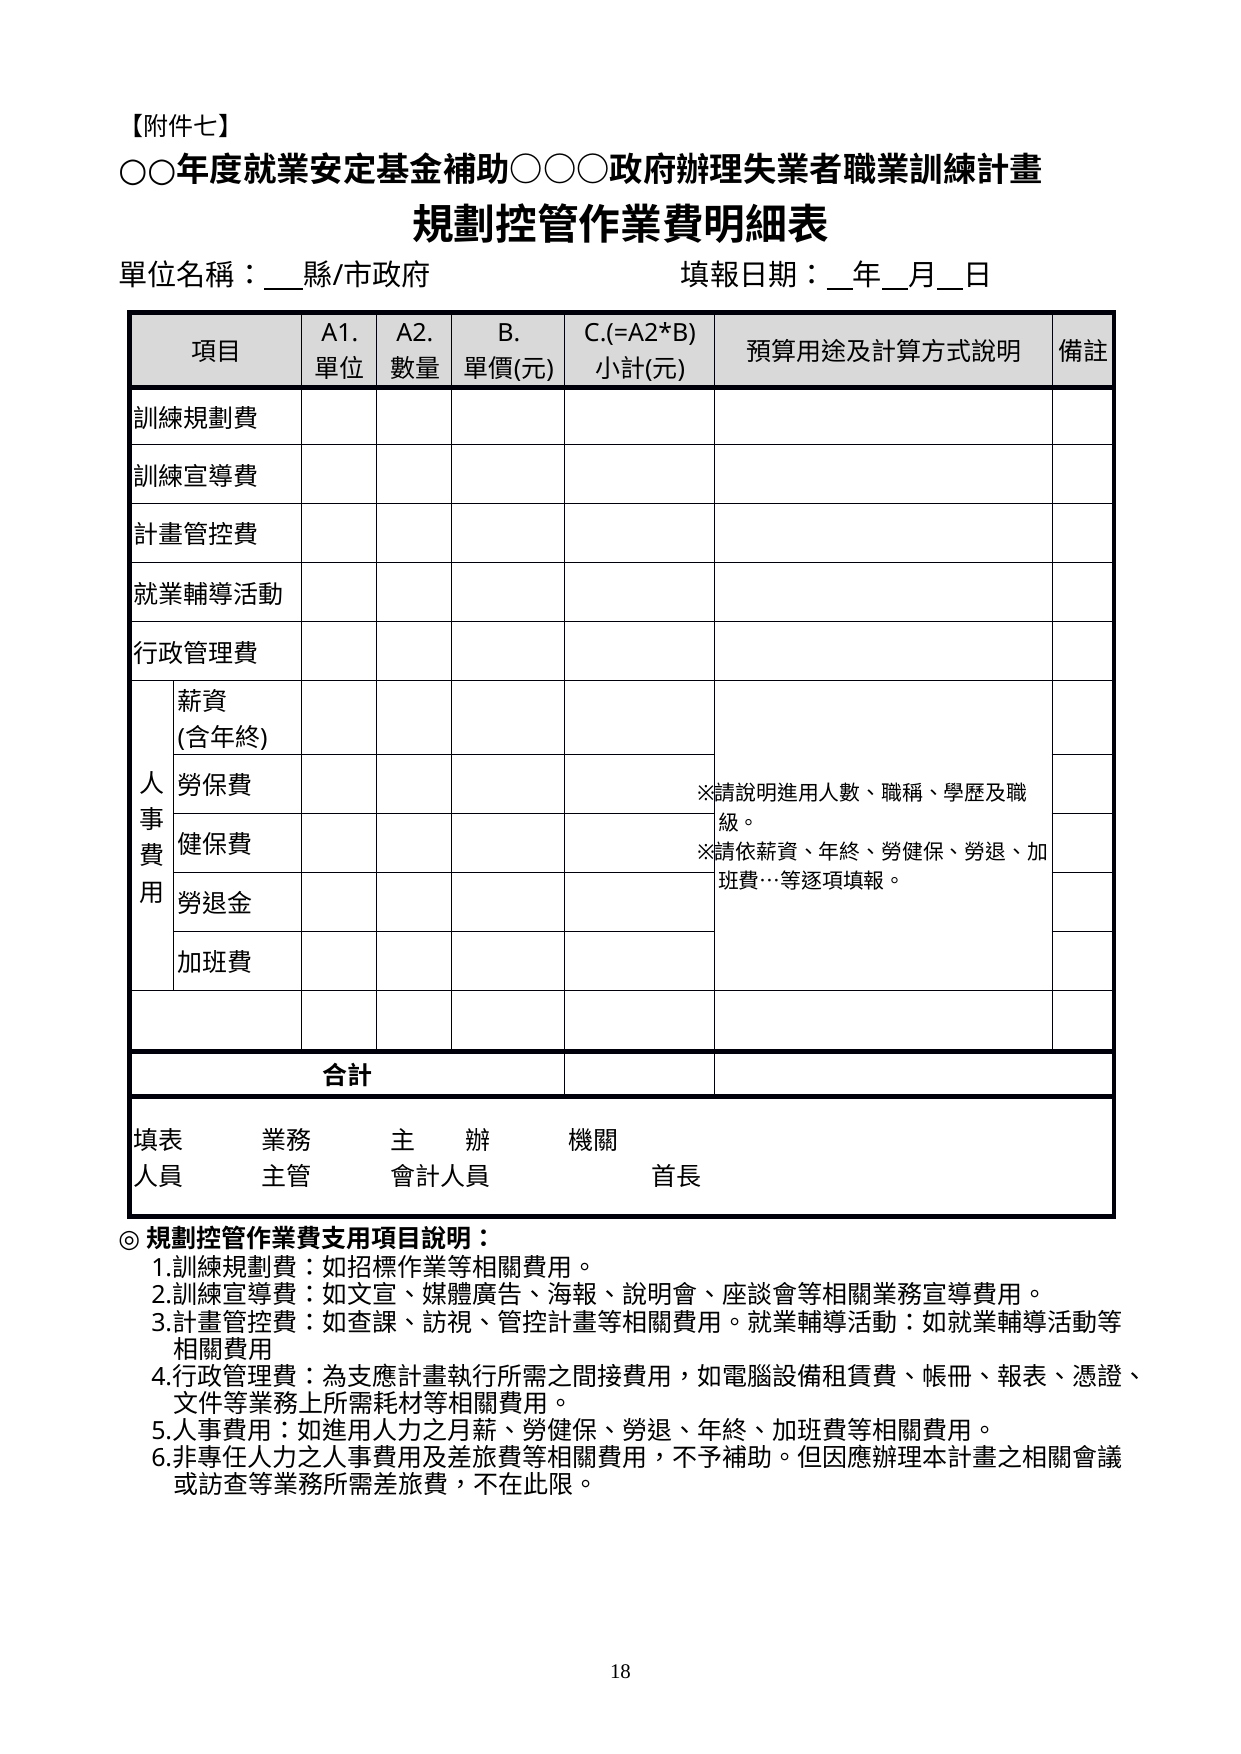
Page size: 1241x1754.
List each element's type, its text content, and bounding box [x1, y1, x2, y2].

table_cell [715, 563, 1052, 621]
text 6.非專任人力之人事費用及差旅費等相關費用，不予補助。但因應辦理本計畫之相關會議或訪查等業務所需差旅費，不在此限。 [151, 1445, 1122, 1499]
table_header A1. 單位 [302, 315, 376, 385]
table_cell [565, 932, 714, 990]
table_cell [377, 622, 451, 680]
table_cell [1053, 681, 1112, 754]
table_cell [302, 622, 376, 680]
table_cell [377, 873, 451, 931]
table_cell [302, 814, 376, 872]
table_cell [715, 445, 1052, 503]
table_cell [565, 390, 714, 444]
table_cell [715, 622, 1052, 680]
table_cell [452, 681, 564, 754]
table_cell ※請說明進用人數、職稱、學歷及職級。 ※請依薪資、年終、勞健保、勞退、加班費…等逐項填報。 [715, 681, 1052, 990]
table_cell [1053, 814, 1112, 872]
table_cell [377, 445, 451, 503]
table_cell 就業輔導活動 [132, 563, 301, 621]
table_cell [302, 563, 376, 621]
table_cell 行政管理費 [132, 622, 301, 680]
table_cell [302, 991, 376, 1049]
text 1.訓練規劃費：如招標作業等相關費用。 [151, 1255, 1122, 1282]
table_header A2. 數量 [377, 315, 451, 385]
table_header C.(=A2*B) 小計(元) [565, 315, 714, 385]
table_cell [377, 755, 451, 813]
table_cell [302, 390, 376, 444]
table_cell [377, 390, 451, 444]
table_cell [377, 814, 451, 872]
table_cell 填表 業務 主 辦 機關 人員 主管 會計人員 首長 [132, 1099, 1112, 1214]
table_cell [1053, 932, 1112, 990]
table_cell [565, 504, 714, 562]
table_cell [452, 932, 564, 990]
table_cell [1053, 622, 1112, 680]
text 5.人事費用：如進用人力之月薪、勞健保、勞退、年終、加班費等相關費用。 [151, 1418, 1122, 1445]
table_cell [565, 991, 714, 1049]
table_header 備註 [1053, 315, 1112, 385]
table_cell [1053, 563, 1112, 621]
table_cell [452, 622, 564, 680]
table_cell [452, 814, 564, 872]
table_cell [715, 390, 1052, 444]
table_cell 勞退金 [174, 873, 301, 931]
table_cell 計畫管控費 [132, 504, 301, 562]
table_cell [715, 991, 1052, 1049]
table_cell [565, 1054, 714, 1094]
table_cell 薪資 (含年終) [174, 681, 301, 754]
table_cell [565, 681, 714, 754]
table_cell [452, 504, 564, 562]
table_cell [302, 445, 376, 503]
table_cell [302, 681, 376, 754]
table_cell [377, 681, 451, 754]
text 4.行政管理費：為支應計畫執行所需之間接費用，如電腦設備租賃費、帳冊、報表、憑證、文件等業務上所需耗材等相關費用。 [151, 1363, 1122, 1418]
table_cell [565, 814, 714, 872]
table_cell [1053, 504, 1112, 562]
table_cell 合計 [132, 1054, 564, 1094]
text 單位名稱： 縣/市政府 填報日期： 年 月 日 [118, 251, 1122, 294]
table_cell [452, 991, 564, 1049]
table_header 項目 [132, 315, 301, 385]
table_cell [302, 932, 376, 990]
table_cell [565, 873, 714, 931]
table_cell [565, 755, 714, 813]
text ◎ 規劃控管作業費支用項目說明： [118, 1219, 1122, 1255]
table_cell [452, 873, 564, 931]
table_cell [377, 563, 451, 621]
table_cell 加班費 [174, 932, 301, 990]
table_cell [565, 622, 714, 680]
text 2.訓練宣導費：如文宣、媒體廣告、海報、說明會、座談會等相關業務宣導費用。 [151, 1282, 1122, 1309]
table_cell [452, 563, 564, 621]
table_cell 人事費用 [132, 681, 173, 990]
table_cell 訓練規劃費 [132, 390, 301, 444]
table_cell [715, 1054, 1112, 1094]
table_cell [377, 504, 451, 562]
table_cell [302, 504, 376, 562]
table_cell [715, 504, 1052, 562]
table_cell [452, 390, 564, 444]
table_cell 訓練宣導費 [132, 445, 301, 503]
table_cell [565, 563, 714, 621]
table_header B. 單價(元) [452, 315, 564, 385]
table_cell [1053, 873, 1112, 931]
table_cell [1053, 390, 1112, 444]
table_cell [302, 755, 376, 813]
table_cell [132, 991, 301, 1049]
text 3.計畫管控費：如查課、訪視、管控計畫等相關費用。就業輔導活動：如就業輔導活動等相關費用 [151, 1309, 1122, 1363]
table_cell [452, 755, 564, 813]
table_cell [302, 873, 376, 931]
table_cell [452, 445, 564, 503]
text 規劃控管作業費明細表 [118, 191, 1122, 251]
text 【附件七】 [118, 106, 1122, 143]
table_header 預算用途及計算方式說明 [715, 315, 1052, 385]
table_cell 勞保費 [174, 755, 301, 813]
table_cell [1053, 445, 1112, 503]
table_cell 健保費 [174, 814, 301, 872]
table_cell [1053, 755, 1112, 813]
text ○○年度就業安定基金補助○○○政府辦理失業者職業訓練計畫 [118, 143, 1122, 191]
table_cell [1053, 991, 1112, 1049]
table_cell [565, 445, 714, 503]
table_cell [377, 991, 451, 1049]
table_cell [377, 932, 451, 990]
